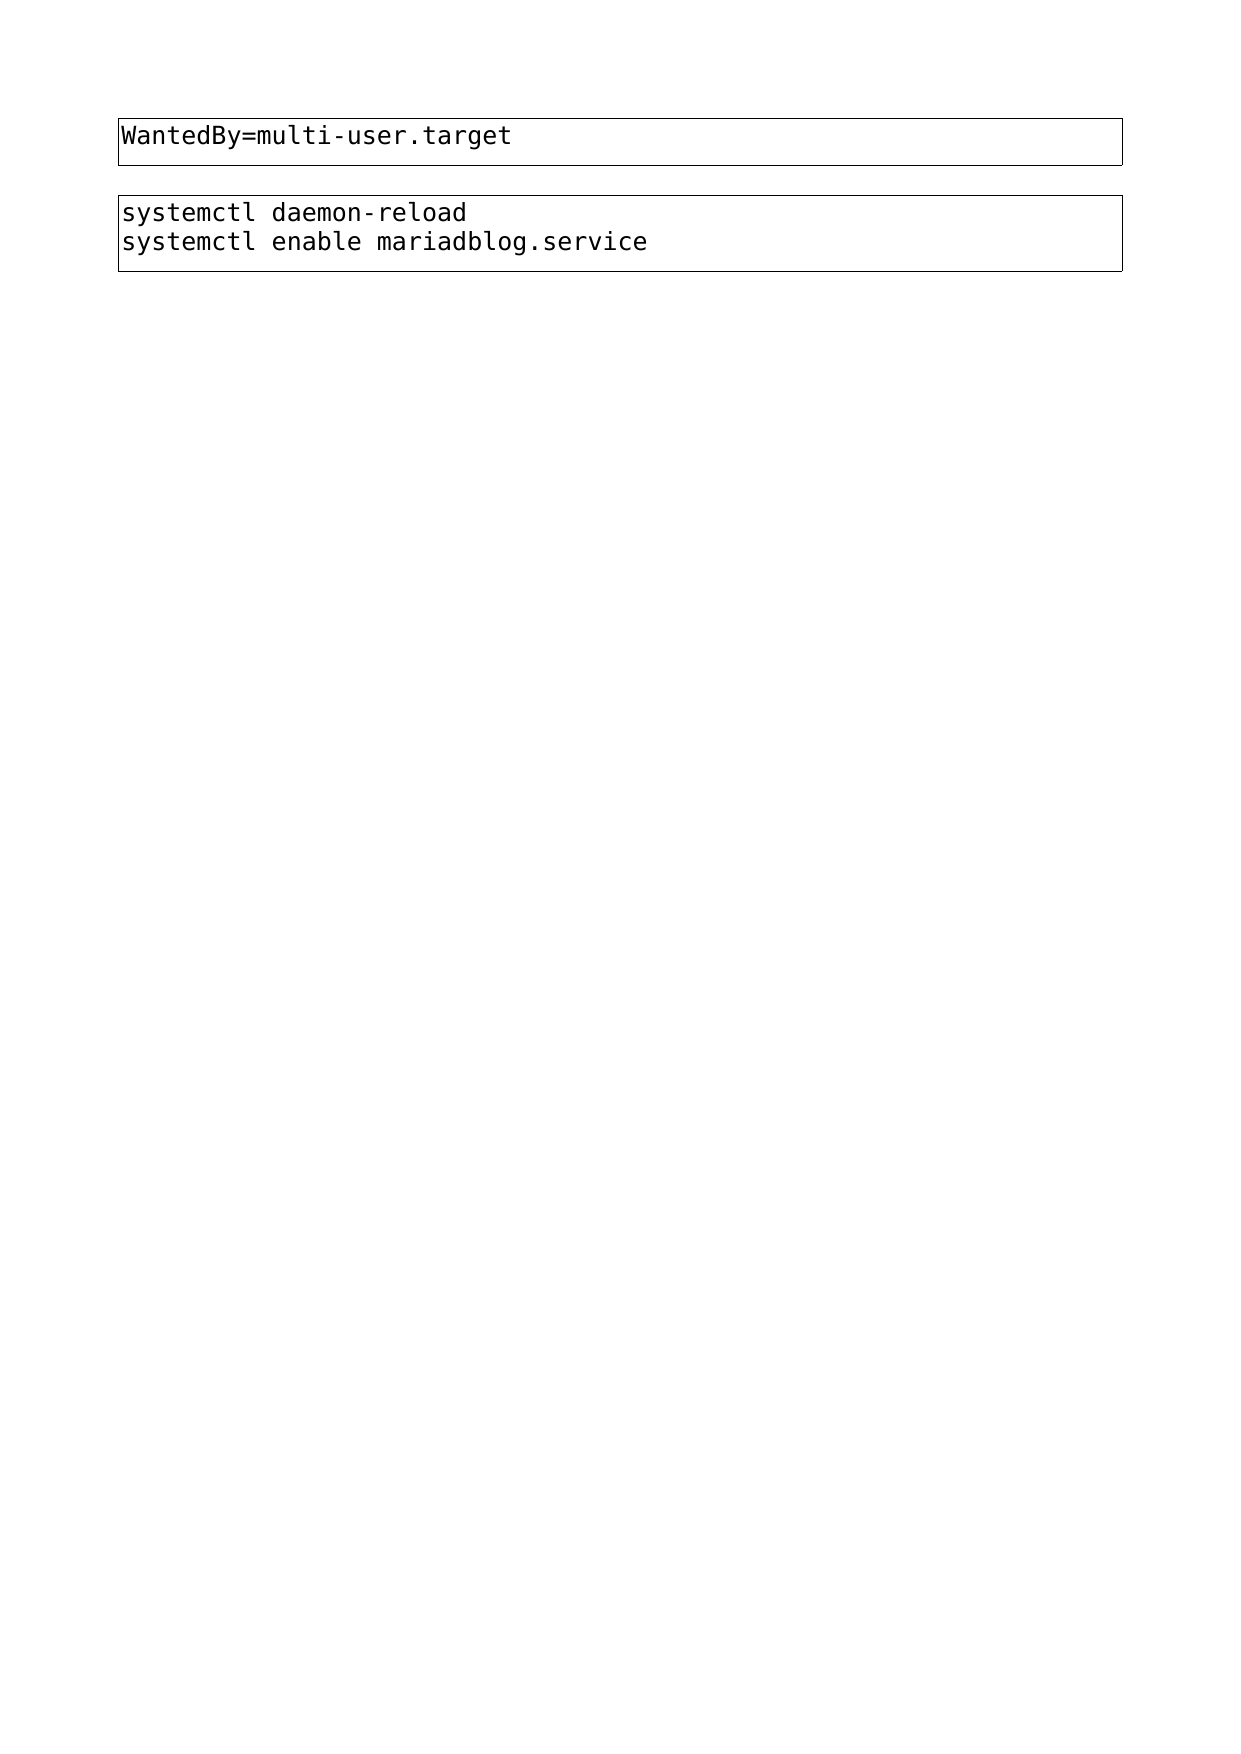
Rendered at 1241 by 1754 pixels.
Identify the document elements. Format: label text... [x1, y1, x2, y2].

table_header WantedBy=multi-user.target [119, 119, 1122, 165]
table_header systemctl daemon-reload systemctl enable mariadblog.service [119, 196, 1122, 271]
